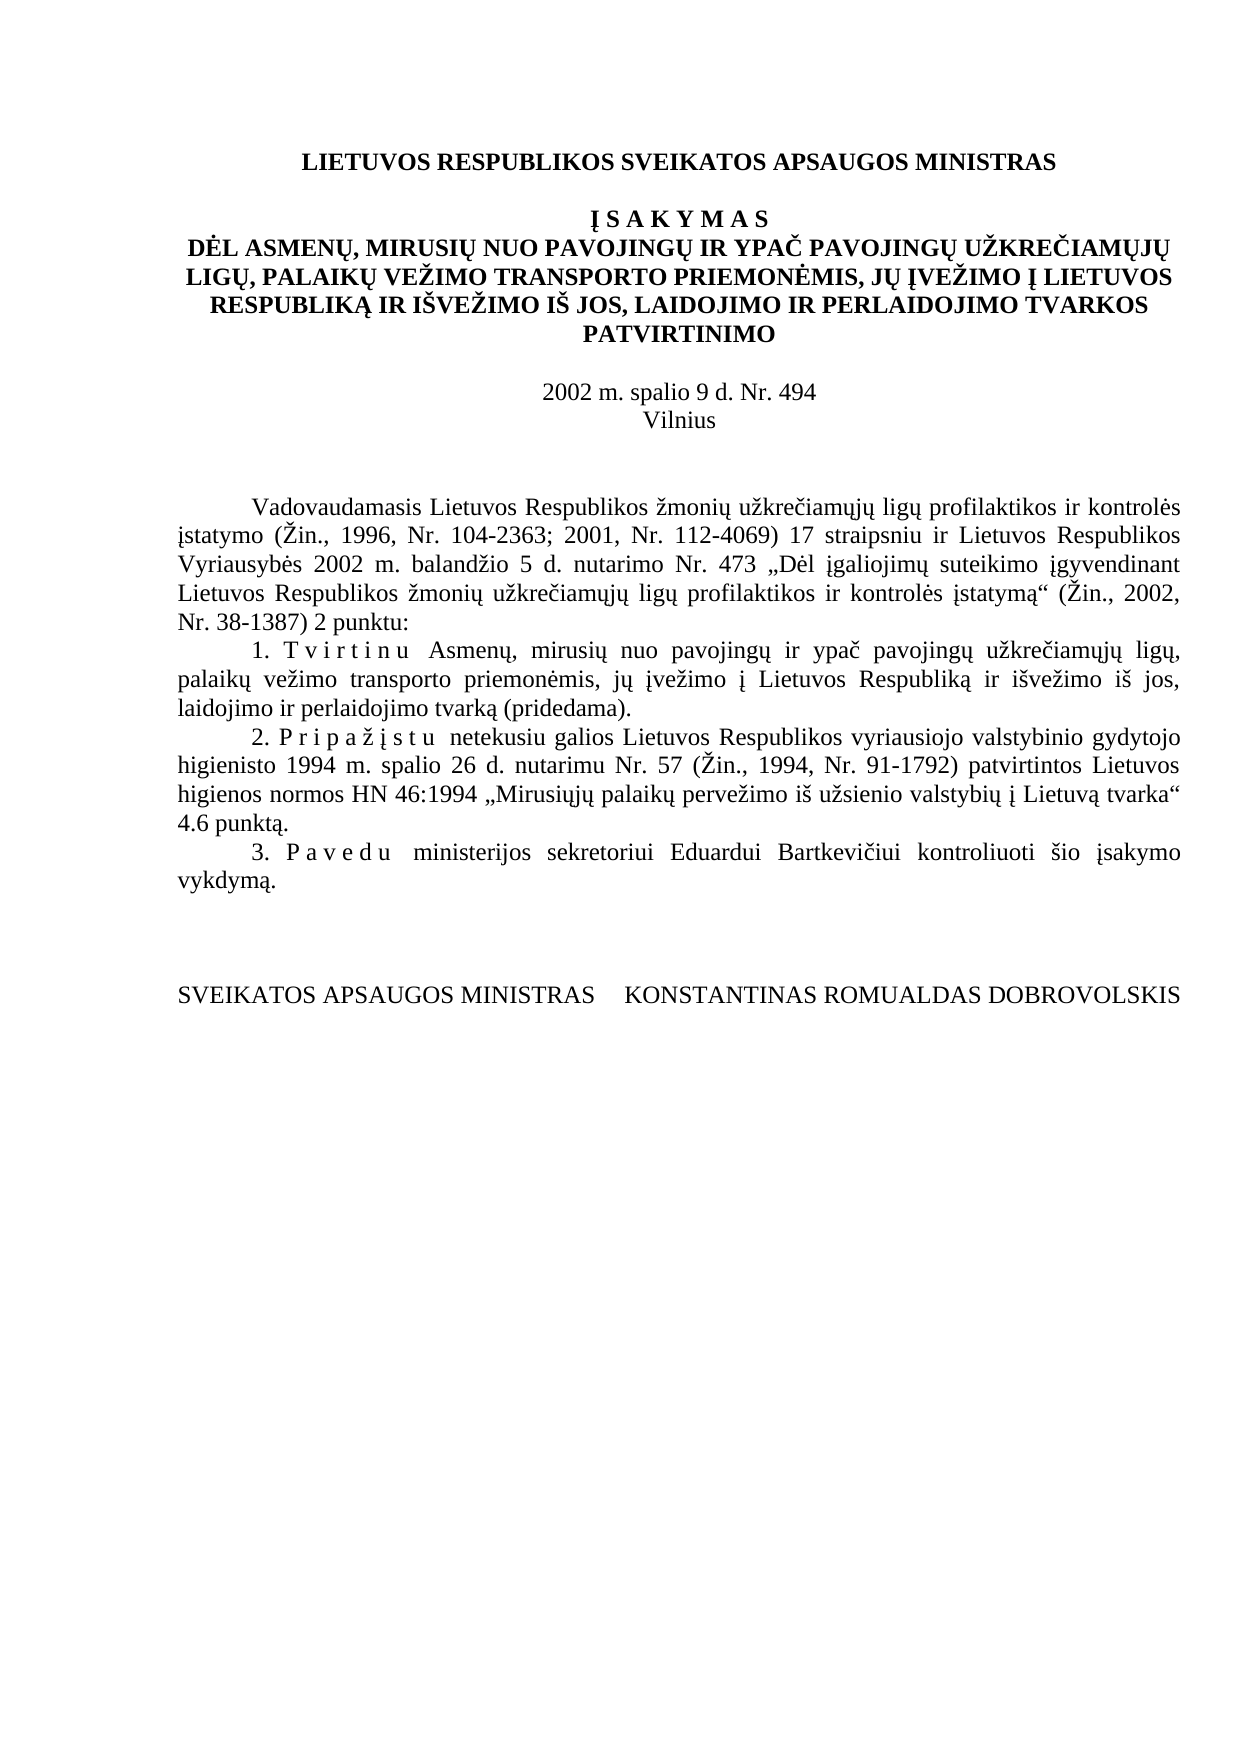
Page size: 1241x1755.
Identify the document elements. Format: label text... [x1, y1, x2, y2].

text 3. Pavedu ministerijos sekretoriui Eduardui Bartkevičiui kontroliuoti šio įsakymo vykdymą. [177, 837, 1181, 894]
text SVEIKATOS APSAUGOS Ministras Konstantinas Romualdas Dobrovolskis [177, 981, 1181, 1009]
text Į S A K Y M A S [177, 204, 1181, 233]
text Vadovaudamasis Lietuvos Respublikos žmonių užkrečiamųjų ligų profilaktikos ir kontrolės įstatymo (Žin., 1996, Nr. 104-2363; 2001, Nr. 112-4069) 17 straipsniu ir Lietuvos Respublikos Vyriausybės 2002 m. balandžio 5 d. nutarimo Nr. 473 „Dėl įgaliojimų suteikimo įgyvendinant Lietuvos Respublikos žmonių užkrečiamųjų ligų profilaktikos ir kontrolės įstatymą“ (Žin., 2002, Nr. 38-1387) 2 punktu: [177, 492, 1181, 636]
text Vilnius [177, 406, 1181, 434]
text 2. Pripažįstu netekusiu galios Lietuvos Respublikos vyriausiojo valstybinio gydytojo higienisto 1994 m. spalio 26 d. nutarimu Nr. 57 (Žin., 1994, Nr. 91-1792) patvirtintos Lietuvos higienos normos HN 46:1994 „Mirusiųjų palaikų pervežimo iš užsienio valstybių į Lietuvą tvarka“ 4.6 punktą. [177, 722, 1181, 837]
text 2002 m. spalio 9 d. Nr. 494 [177, 377, 1181, 406]
text DĖL ASMENŲ, MIRUSIŲ NUO PAVOJINGŲ IR YPAČ PAVOJINGŲ UŽKREČIAMŲJŲ LIGŲ, PALAIKŲ VEŽIMO TRANSPORTO PRIEMONĖMIS, JŲ ĮVEŽIMO Į LIETUVOS RESPUBLIKĄ IR IŠVEŽIMO IŠ JOS, LAIDOJIMO IR PERLAIDOJIMO TVARKOS PATVIRTINIMO [177, 233, 1181, 348]
text LIETUVOS RESPUBLIKOS SVEIKATOS APSAUGOS MINISTRAS [177, 147, 1181, 176]
text 1. Tvirtinu Asmenų, mirusių nuo pavojingų ir ypač pavojingų užkrečiamųjų ligų, palaikų vežimo transporto priemonėmis, jų įvežimo į Lietuvos Respubliką ir išvežimo iš jos, laidojimo ir perlaidojimo tvarką (pridedama). [177, 636, 1181, 722]
